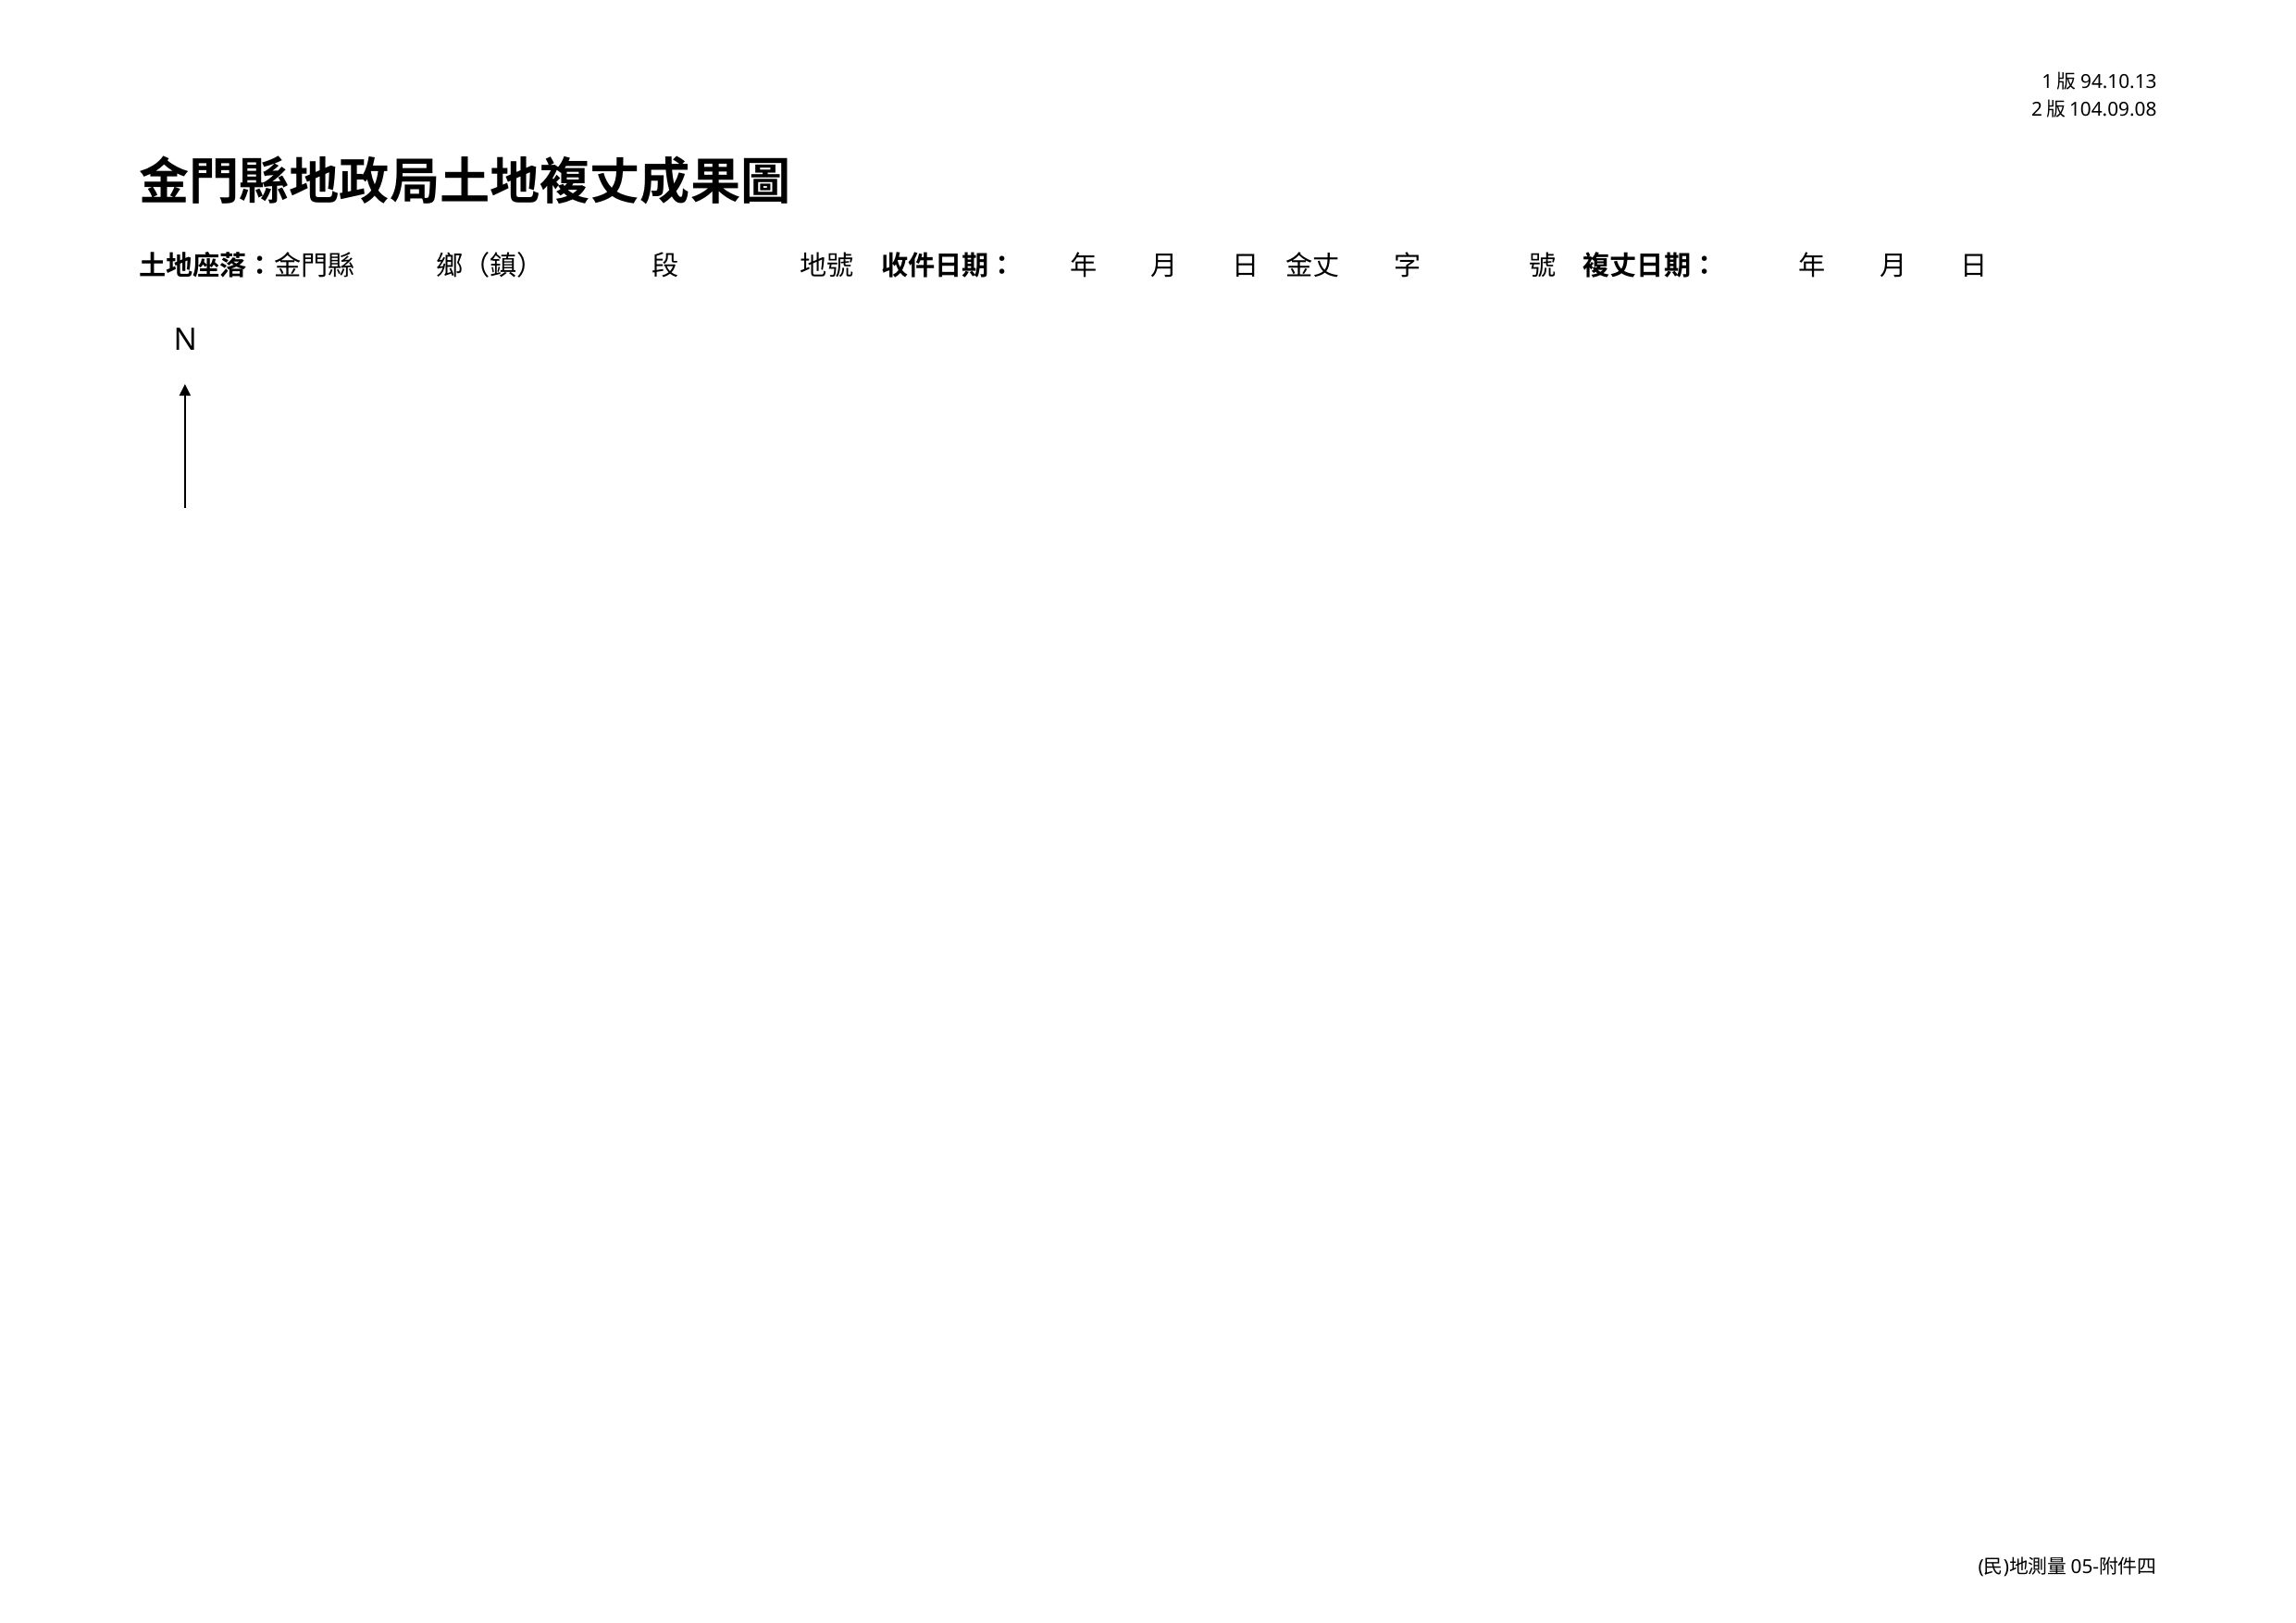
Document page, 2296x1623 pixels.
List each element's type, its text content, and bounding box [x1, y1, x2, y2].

text 土地座落：金門縣 鄉（鎮） 段 地號 收件日期： 年 月 日 金丈 字 號 複丈日期： 年 月 日 [139, 229, 2156, 299]
text N [143, 317, 201, 360]
text 金門縣地政局土地複丈成果圖 [139, 125, 2156, 229]
